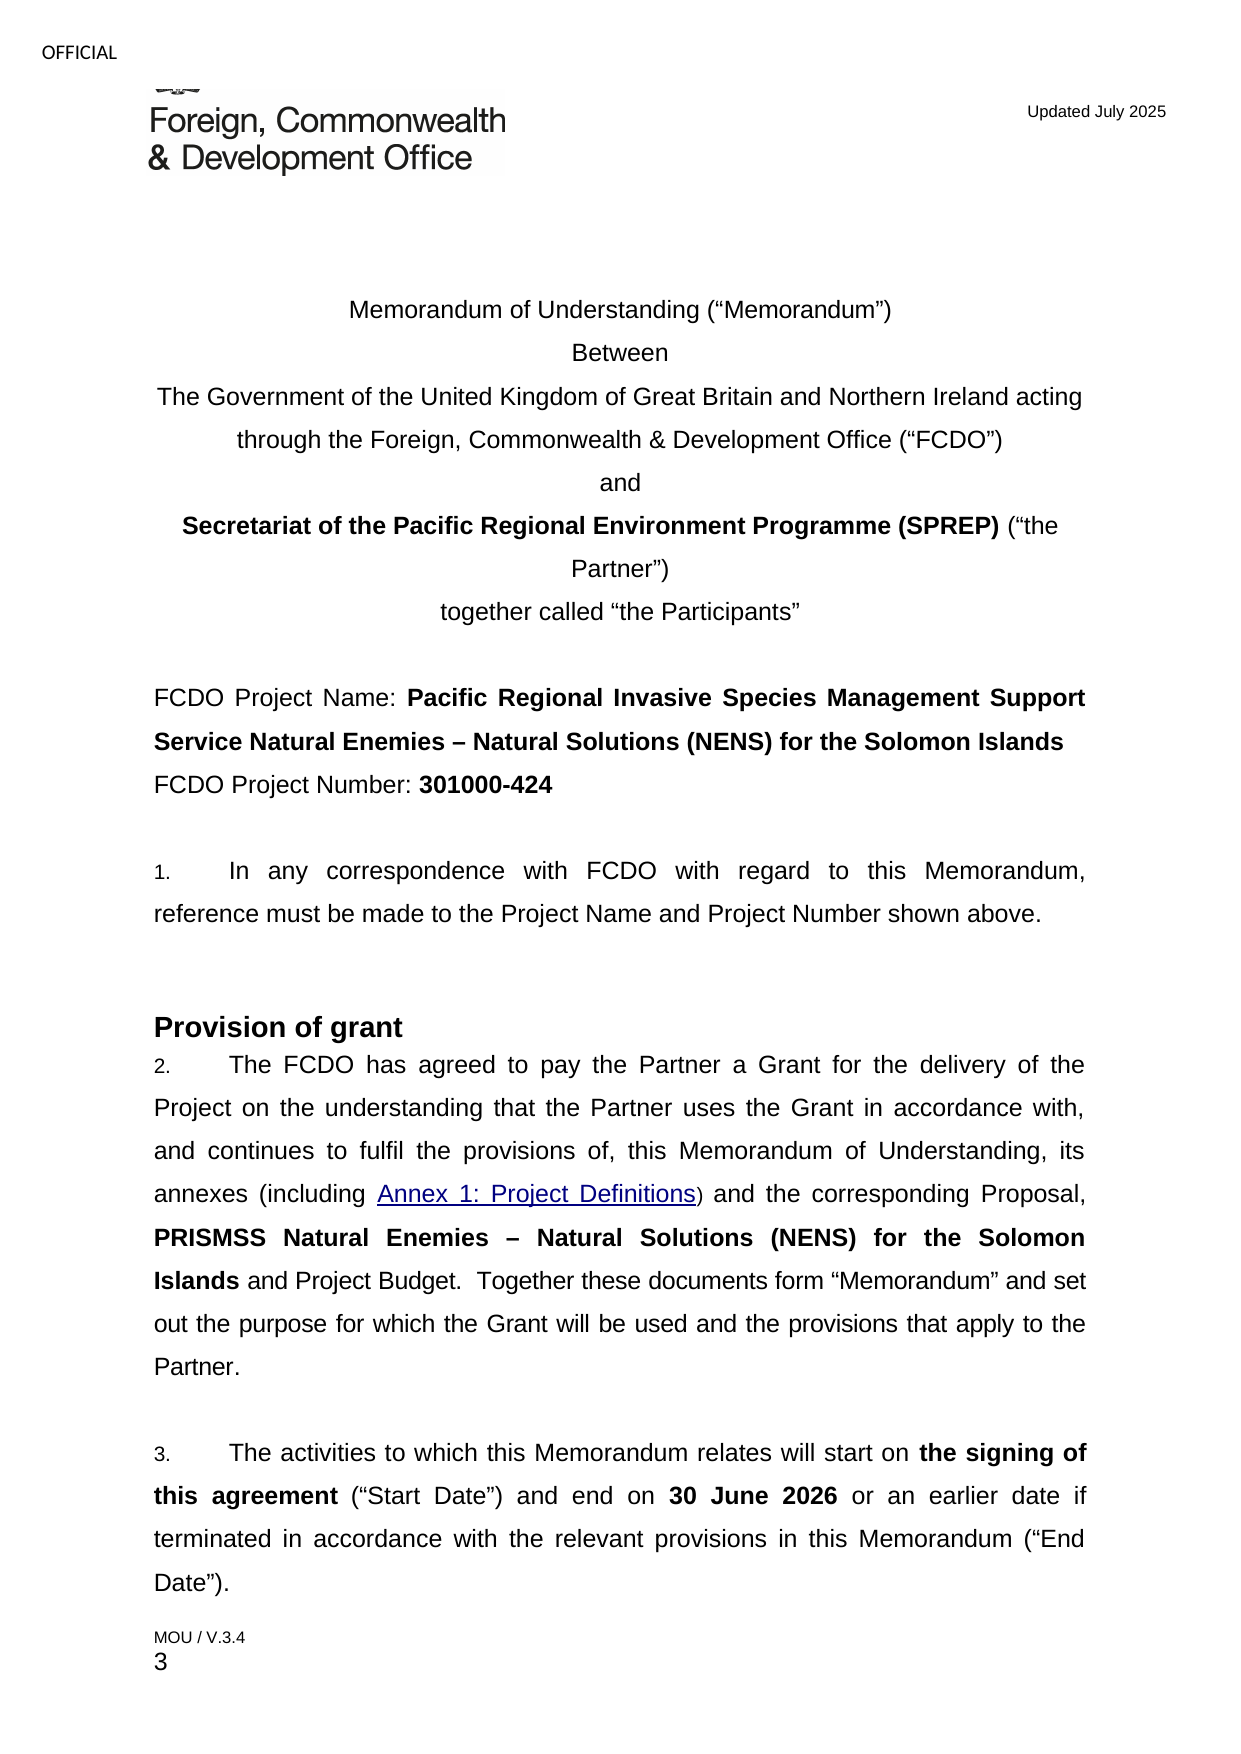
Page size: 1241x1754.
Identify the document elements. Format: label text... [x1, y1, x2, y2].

text together called “the Participants” [153, 597, 1087, 626]
list The activities to which this Memorandum relates will start on the signing of this agreement (“Start Date”) and end on 30 June 2026 or an earlier date if terminated in accordance with the relevant provisions in this Memorandum (“End Date”). [153, 1438, 1087, 1596]
text The Government of the United Kingdom of Great Britain and Northern Ireland acting through the Foreign, Commonwealth & Development Office (“FCDO”) [153, 382, 1087, 453]
subtitle Provision of grant [153, 1010, 1087, 1044]
text Between [153, 338, 1087, 367]
text Memorandum of Understanding (“Memorandum”) [153, 295, 1087, 324]
list In any correspondence with FCDO with regard to this Memorandum, reference must be made to the Project Name and Project Number shown above. [153, 856, 1087, 928]
text and [153, 468, 1087, 497]
text FCDO Project Name: Pacific Regional Invasive Species Management Support Service Natural Enemies – Natural Solutions (NENS) for the Solomon Islands [153, 683, 1087, 755]
text FCDO Project Number: 301000-424 [153, 770, 1087, 798]
text Secretariat of the Pacific Regional Environment Programme (SPREP) (“the Partner”) [153, 511, 1087, 583]
list The FCDO has agreed to pay the Partner a Grant for the delivery of the Project on the understanding that the Partner uses the Grant in accordance with, and continues to fulfil the provisions of, this Memorandum of Understanding, its annexes (including Annex 1: Project Definitions) and the corresponding Proposal, PRISMSS Natural Enemies – Natural Solutions (NENS) for the Solomon Islands and Project Budget. Together these documents form “Memorandum” and set out the purpose for which the Grant will be used and the provisions that apply to the Partner. [153, 1050, 1087, 1381]
